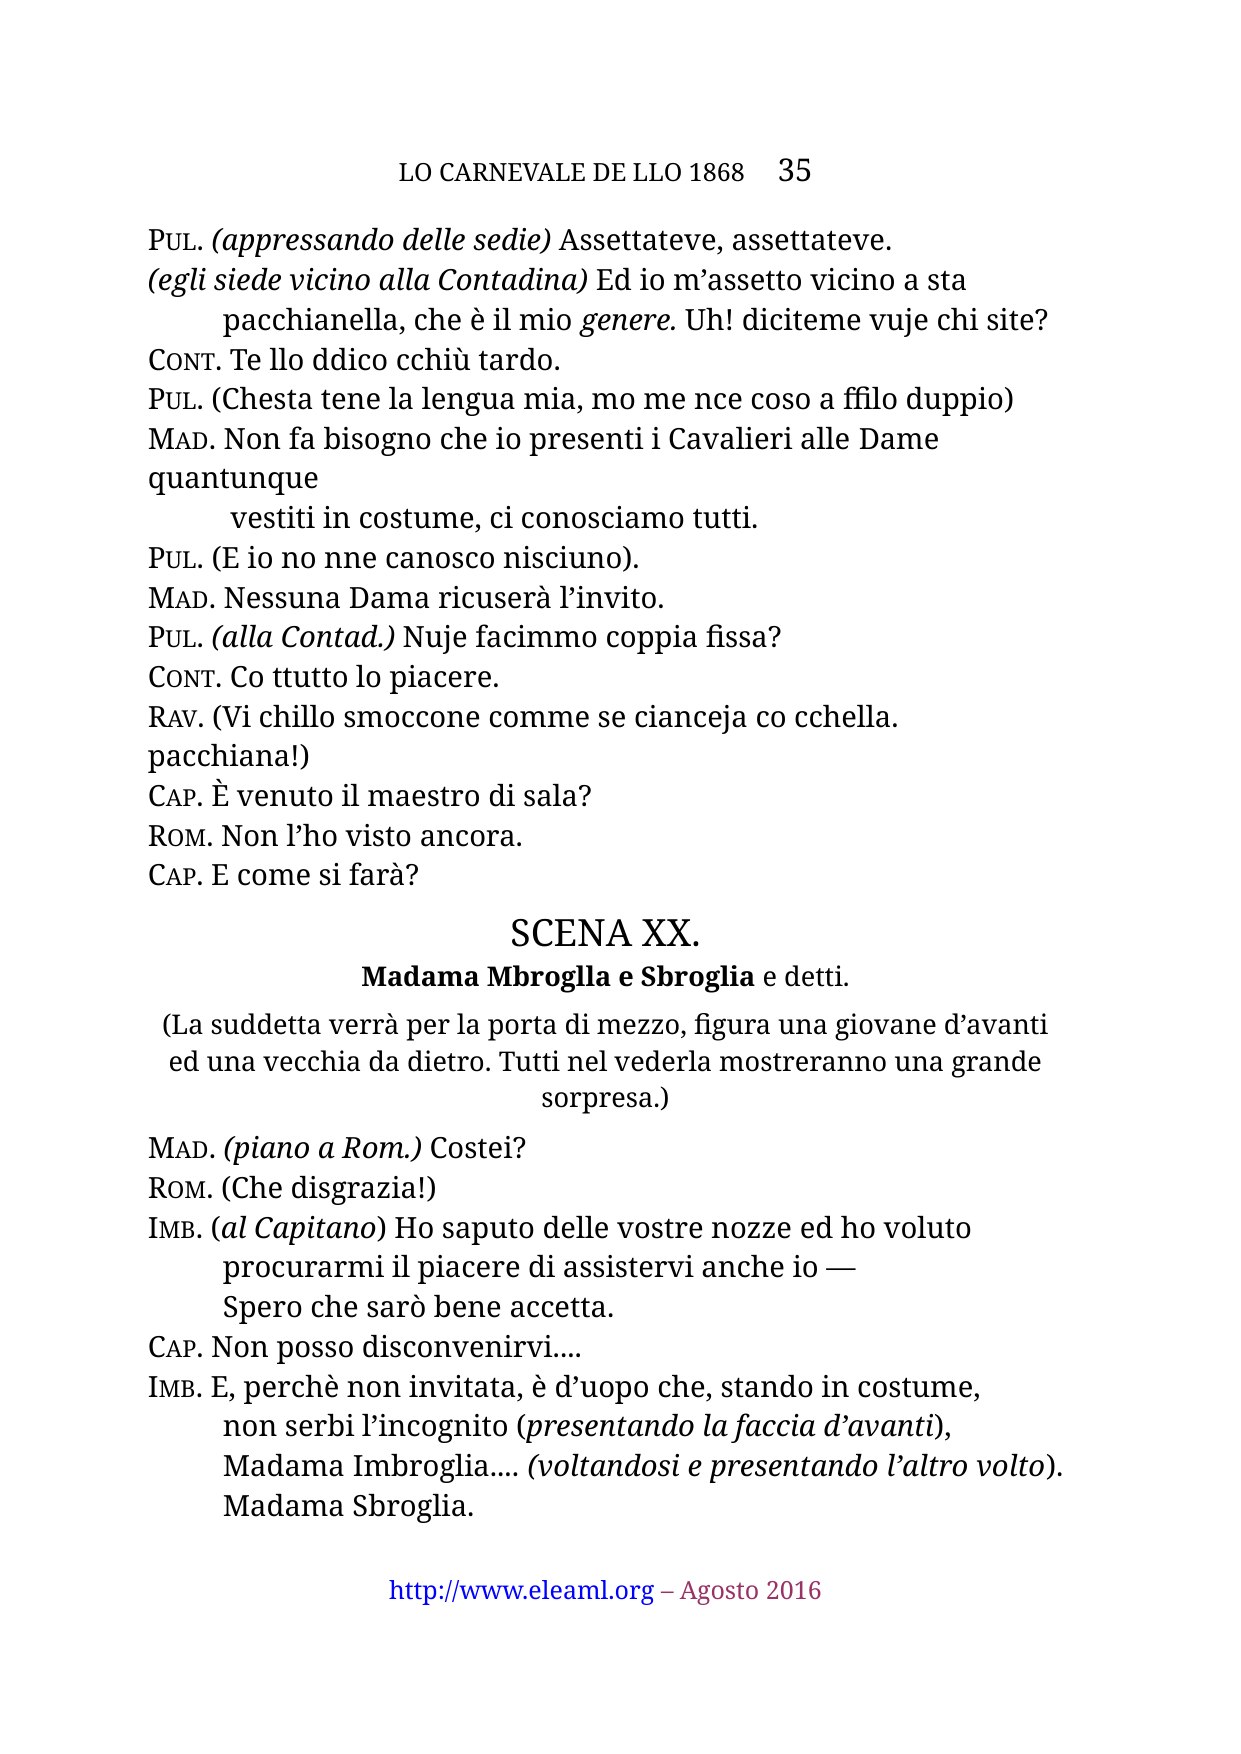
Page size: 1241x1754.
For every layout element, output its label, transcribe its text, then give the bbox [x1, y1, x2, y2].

text Cont. Co ttutto lo piacere. [148, 656, 1063, 696]
text Pul. (appressando delle sedie) Assettateve, assettateve. [148, 220, 1063, 259]
text Rom. (Che disgrazia!) [148, 1167, 1063, 1207]
text Cap. E come si farà? [148, 855, 1063, 894]
text Pul. (Chesta tene la lengua mia, mo me nce coso a ffilo duppio) [148, 378, 1063, 418]
text Mad. Non fa bisogno che io presenti i Cavalieri alle Dame quantunque [148, 418, 1063, 497]
text SCENA XX. [148, 906, 1063, 957]
text Pul. (E io no nne canosco nisciuno). [148, 537, 1063, 577]
text Cont. Te llo ddico cchiù tardo. [148, 339, 1063, 378]
text Mad. (piano a Rom.) Costei? [148, 1128, 1063, 1167]
text Rav. (Vi chillo smoccone comme se cianceja co cchella. pacchiana!) [148, 696, 1063, 775]
text Cap. Non posso disconvenirvi.... [148, 1326, 1063, 1366]
text vestiti in costume, ci conosciamo tutti. [223, 497, 1063, 537]
text Pul. (alla Contad.) Nuje facimmo coppia fissa? [148, 617, 1063, 656]
text Cap. È venuto il maestro di sala? [148, 775, 1063, 815]
text Madama Mbroglla e Sbroglia e detti. [148, 957, 1063, 994]
text (La suddetta verrà per la porta di mezzo, figura una giovane d’avanti ed una vecchia da dietro. Tutti nel vederla mostreranno una grande sorpresa.) [148, 1005, 1063, 1116]
text non serbi l’incognito (presentando la faccia d’avanti), [223, 1406, 1063, 1445]
text pacchianella, che è il mio genere. Uh! diciteme vuje chi site? [223, 299, 1063, 339]
text Imb. E, perchè non invitata, è d’uopo che, stando in costume, [148, 1366, 1063, 1406]
text Spero che sarò bene accetta. [223, 1286, 1063, 1326]
text (egli siede vicino alla Contadina) Ed io m’assetto vicino a sta [148, 259, 1063, 299]
text procurarmi il piacere di assistervi anche io — [223, 1247, 1063, 1286]
text Imb. (al Capitano) Ho saputo delle vostre nozze ed ho voluto [148, 1207, 1063, 1247]
text Madama Imbroglia.... (voltandosi e presentando l’altro volto). Madama Sbroglia. [223, 1445, 1063, 1524]
text Rom. Non l’ho visto ancora. [148, 815, 1063, 855]
text Mad. Nessuna Dama ricuserà l’invito. [148, 577, 1063, 617]
